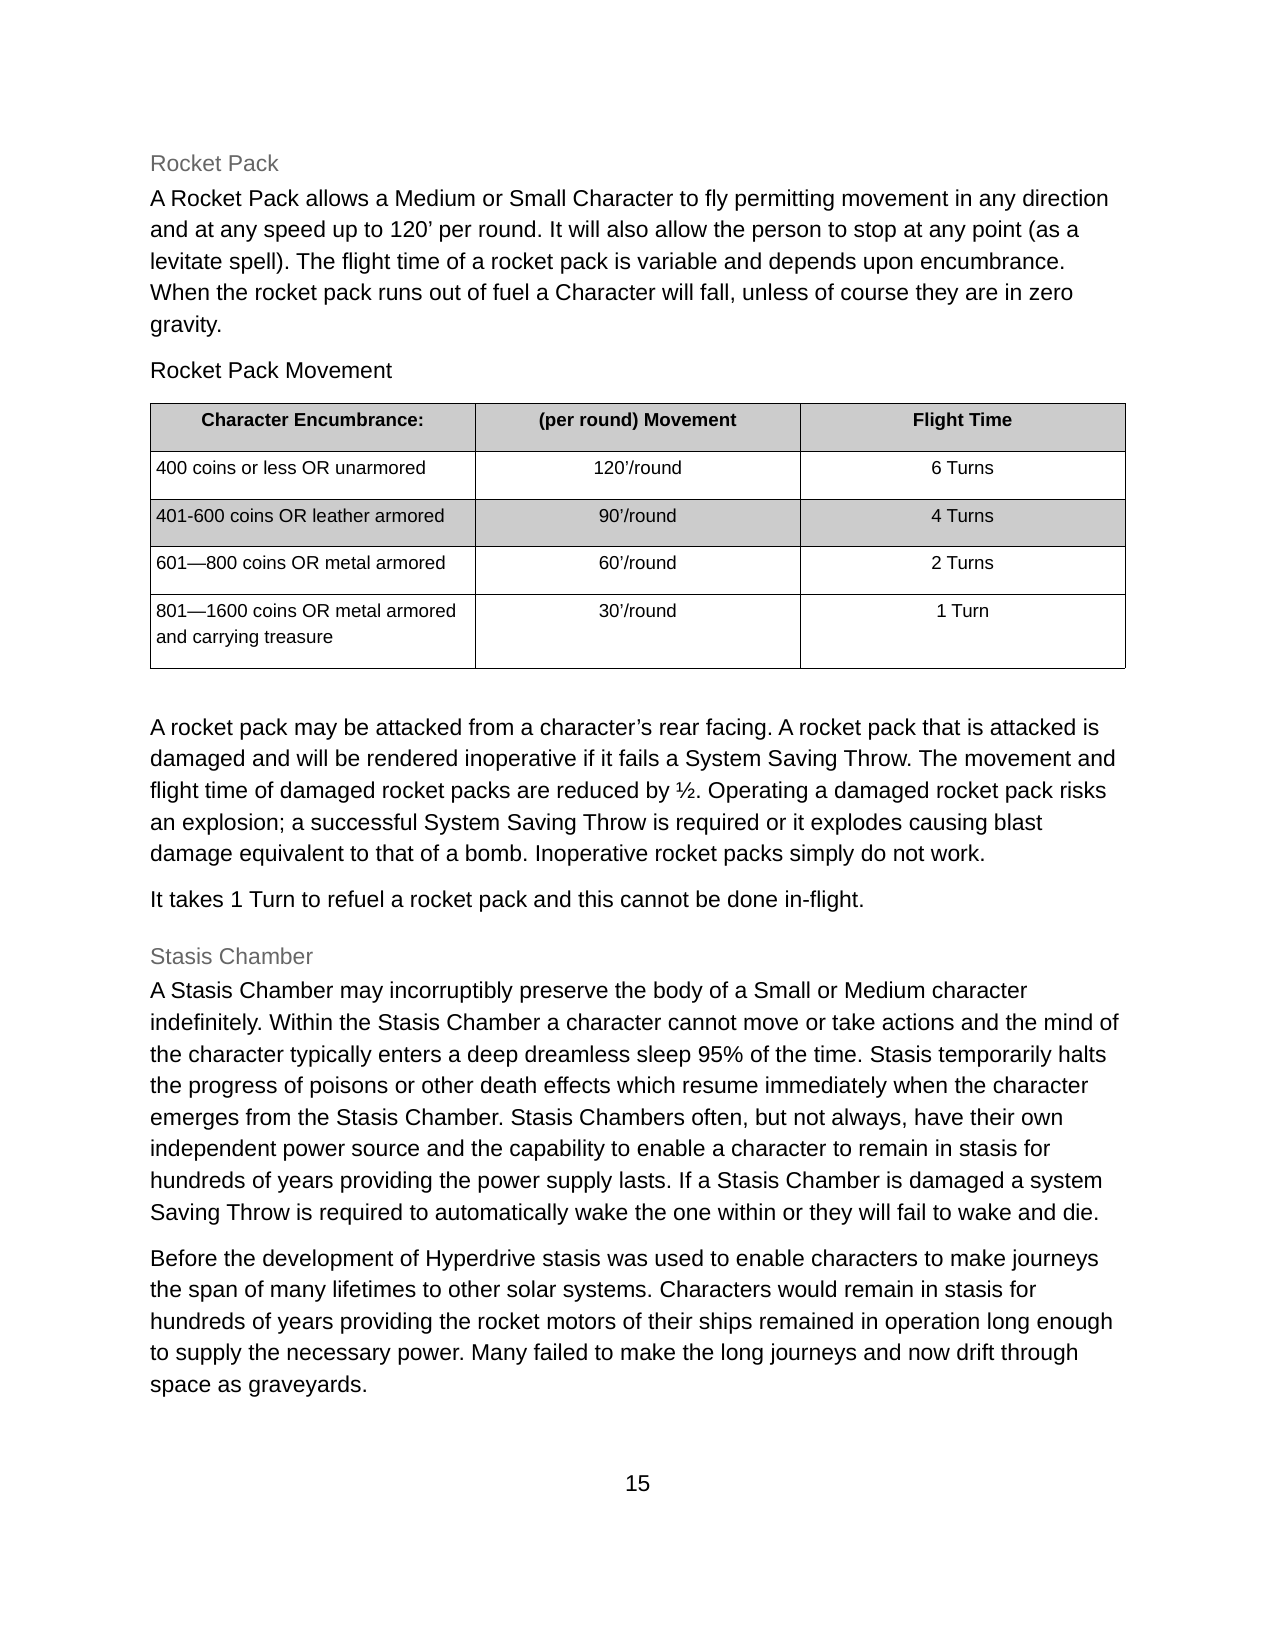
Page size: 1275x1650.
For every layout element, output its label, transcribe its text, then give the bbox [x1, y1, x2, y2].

text Before the development of Hyperdrive stasis was used to enable characters to make journeys the span of many lifetimes to other solar systems. Characters would remain in stasis for hundreds of years providing the rocket motors of their ships remained in operation long enough to supply the necessary power. Many failed to make the long journeys and now drift through space as graveyards. [150, 1244, 1125, 1397]
table_cell 1 Turn [801, 595, 1125, 668]
table_cell 4 Turns [801, 500, 1125, 546]
table_header Character Encumbrance: [151, 404, 475, 451]
subtitle Rocket Pack [150, 150, 1125, 176]
text A Stasis Chamber may incorruptibly preserve the body of a Small or Medium character indefinitely. Within the Stasis Chamber a character cannot move or take actions and the mind of the character typically enters a deep dreamless sleep 95% of the time. Stasis temporarily halts the progress of poisons or other death effects which resume immediately when the character emerges from the Stasis Chamber. Stasis Chambers often, but not always, have their own independent power source and the capability to enable a character to remain in stasis for hundreds of years providing the power supply lasts. If a Stasis Chamber is damaged a system Saving Throw is required to automatically wake the one within or they will fail to wake and die. [150, 977, 1125, 1225]
text Rocket Pack Movement [150, 357, 1125, 383]
table_cell 801—1600 coins OR metal armored and carrying treasure [151, 595, 475, 668]
table_header (per round) Movement [476, 404, 800, 451]
text It takes 1 Turn to refuel a rocket pack and this cannot be done in-flight. [150, 886, 1125, 913]
table_cell 401-600 coins OR leather armored [151, 500, 475, 546]
table_cell 30’/round [476, 595, 800, 668]
table_header Flight Time [801, 404, 1125, 451]
table_cell 90’/round [476, 500, 800, 546]
table_cell 400 coins or less OR unarmored [151, 452, 475, 499]
text A Rocket Pack allows a Medium or Small Character to fly permitting movement in any direction and at any speed up to 120’ per round. It will also allow the person to stop at any point (as a levitate spell). The flight time of a rocket pack is variable and depends upon encumbrance. When the rocket pack runs out of fuel a Character will fall, unless of course they are in zero gravity. [150, 185, 1125, 337]
text A rocket pack may be attacked from a character’s rear facing. A rocket pack that is attacked is damaged and will be rendered inoperative if it fails a System Saving Throw. The movement and flight time of damaged rocket packs are reduced by ½. Operating a damaged rocket pack risks an explosion; a successful System Saving Throw is required or it explodes causing blast damage equivalent to that of a bomb. Inoperative rocket packs simply do not work. [150, 714, 1125, 866]
table_cell 601—800 coins OR metal armored [151, 547, 475, 594]
table_cell 6 Turns [801, 452, 1125, 499]
subtitle Stasis Chamber [150, 943, 1125, 969]
table_cell 120’/round [476, 452, 800, 499]
table_cell 2 Turns [801, 547, 1125, 594]
table_cell 60’/round [476, 547, 800, 594]
